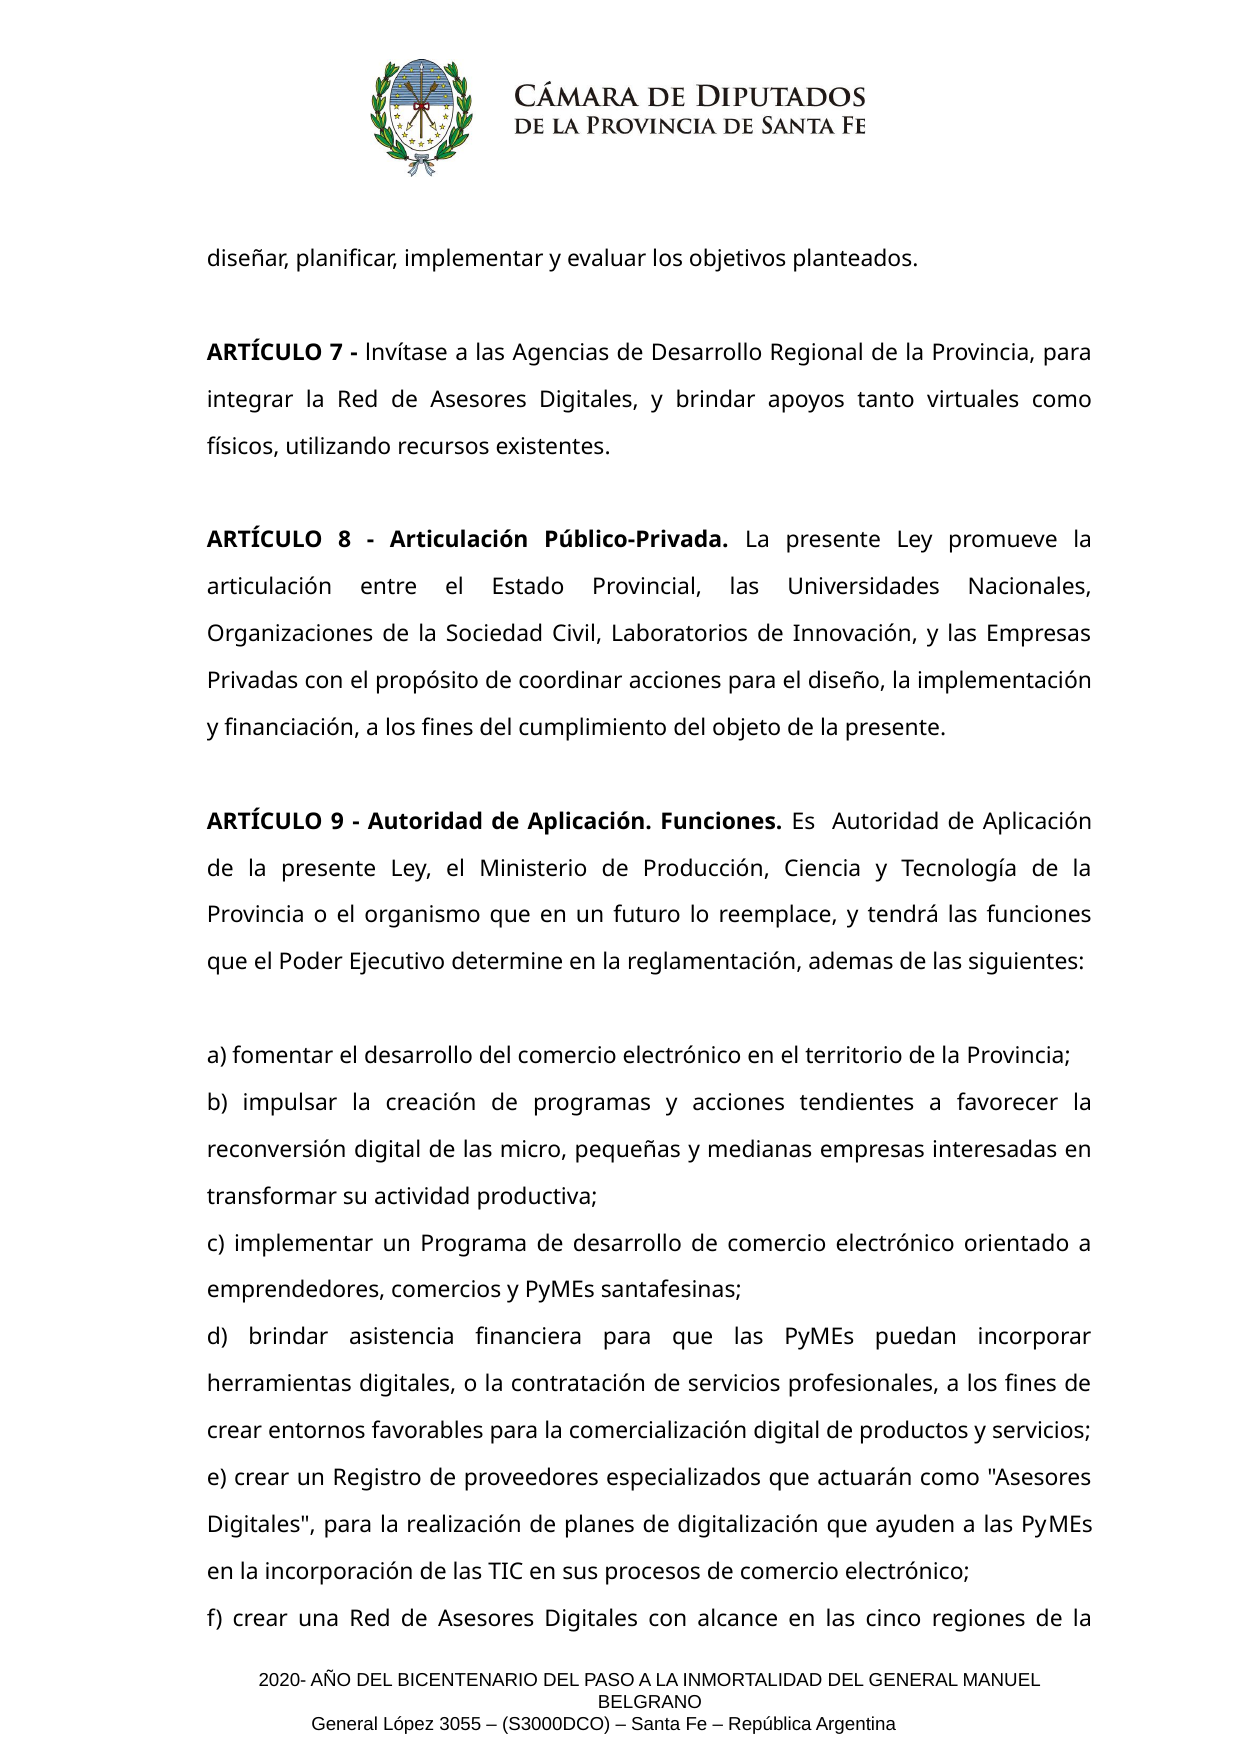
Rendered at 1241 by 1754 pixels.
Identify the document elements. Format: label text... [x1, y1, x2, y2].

picture [370, 59, 866, 181]
text e) crear un Registro de proveedores especializados que actuarán como "Asesores Digitales", para la realización de planes de digitalización que ayuden a las PyMEs en la incorporación de las TIC en sus procesos de comercio electrónico; [207, 1461, 1093, 1586]
text d) brindar asistencia financiera para que las PyMEs puedan incorporar herramientas digitales, o la contratación de servicios profesionales, a los fines de crear entornos favorables para la comercialización digital de productos y servicios; [207, 1320, 1093, 1445]
text c) implementar un Programa de desarrollo de comercio electrónico orientado a emprendedores, comercios y PyMEs santafesinas; [207, 1227, 1093, 1305]
text a) fomentar el desarrollo del comercio electrónico en el territorio de la Provincia; [207, 1039, 1093, 1070]
text b) impulsar la creación de programas y acciones tendientes a favorecer la reconversión digital de las micro, pequeñas y medianas empresas interesadas en transformar su actividad productiva; [207, 1086, 1093, 1211]
text ARTÍCULO 8 - Articulación Público-Privada. La presente Ley promueve la articulación entre el Estado Provincial, las Universidades Nacionales, Organizaciones de la Sociedad Civil, Laboratorios de Innovación, y las Empresas Privadas con el propósito de coordinar acciones para el diseño, la implementación y financiación, a los fines del cumplimiento del objeto de la presente. [207, 523, 1093, 742]
text ARTÍCULO 7 - lnvítase a las Agencias de Desarrollo Regional de la Provincia, para integrar la Red de Asesores Digitales, y brindar apoyos tanto virtuales como físicos, utilizando recursos existentes. [207, 336, 1093, 461]
text ARTÍCULO 9 - Autoridad de Aplicación. Funciones. Es Autoridad de Aplicación de la presente Ley, el Ministerio de Producción, Ciencia y Tecnología de la Provincia o el organismo que en un futuro lo reemplace, y tendrá las funciones que el Poder Ejecutivo determine en la reglamentación, ademas de las siguientes: [207, 805, 1093, 977]
text diseñar, planificar, implementar y evaluar los objetivos planteados. [207, 242, 1093, 273]
text f) crear una Red de Asesores Digitales con alcance en las cinco regiones de la [207, 1602, 1093, 1633]
